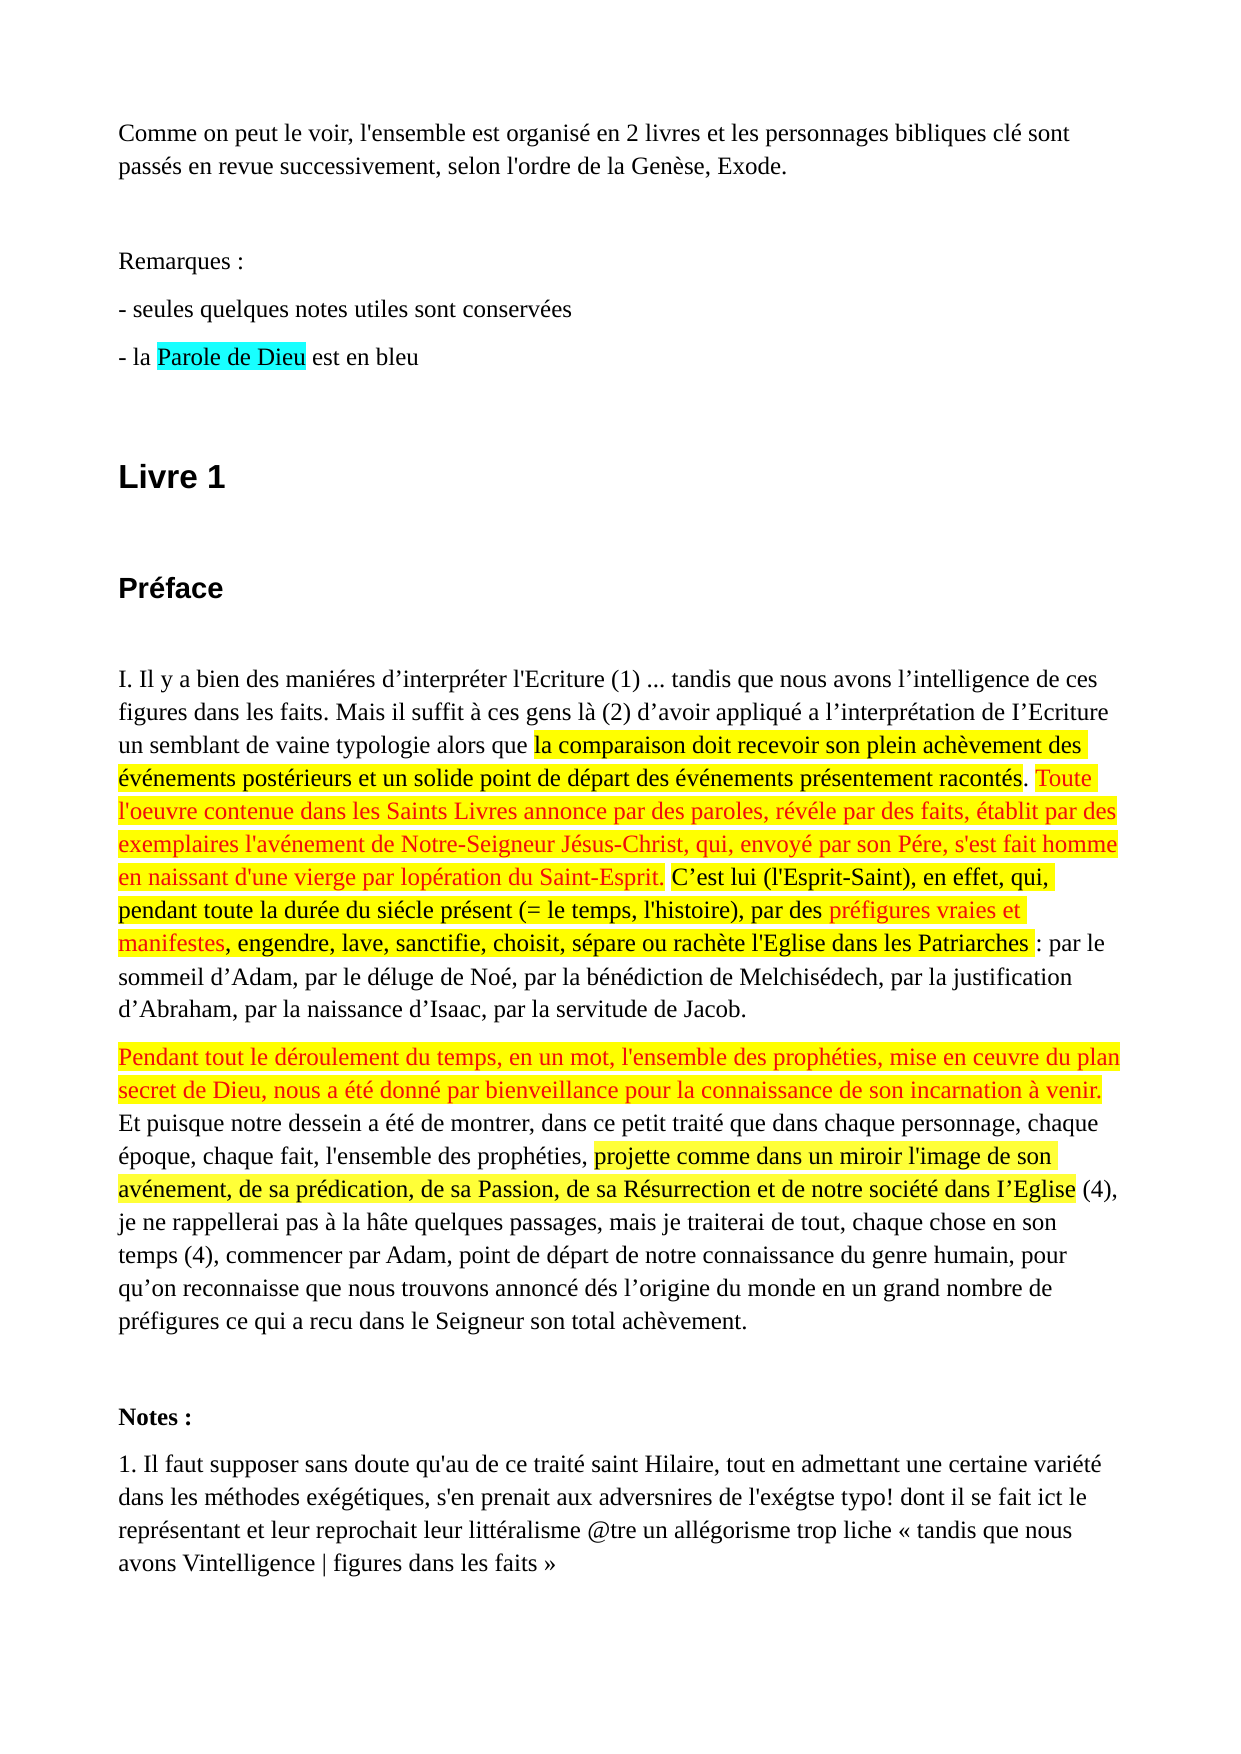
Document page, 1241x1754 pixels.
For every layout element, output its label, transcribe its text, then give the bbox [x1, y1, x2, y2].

text Remarques : [118, 246, 1122, 275]
text Pendant tout le déroulement du temps, en un mot, l'ensemble des prophéties, mise en ceuvre du plan secret de Dieu, nous a été donné par bienveillance pour la connaissance de son incarnation à venir. Et puisque notre dessein a été de montrer, dans ce petit traité que dans chaque personnage, chaque époque, chaque fait, l'ensemble des prophéties, projette comme dans un miroir l'image de son avénement, de sa prédication, de sa Passion, de sa Résurrection et de notre société dans I’Eglise (4), je ne rappellerai pas à la hâte quelques passages, mais je traiterai de tout, chaque chose en son temps (4), commencer par Adam, point de départ de notre connaissance du genre humain, pour qu’on reconnaisse que nous trouvons annoncé dés l’origine du monde en un grand nombre de préfigures ce qui a recu dans le Seigneur son total achèvement. [118, 1042, 1122, 1335]
text - seules quelques notes utiles sont conservées [118, 294, 1122, 323]
text I. Il y a bien des maniéres d’interpréter l'Ecriture (1) ... tandis que nous avons l’intelligence de ces figures dans les faits. Mais il suffit à ces gens là (2) d’avoir appliqué a l’interprétation de I’Ecriture un semblant de vaine typologie alors que la comparaison doit recevoir son plein achèvement des événements postérieurs et un solide point de départ des événements présentement racontés. Toute l'oeuvre contenue dans les Saints Livres annonce par des paroles, révéle par des faits, établit par des exemplaires l'avénement de Notre-Seigneur Jésus-Christ, qui, envoyé par son Pére, s'est fait homme en naissant d'une vierge par lopération du Saint-Esprit. C’est lui (l'Esprit-Saint), en effet, qui, pendant toute la durée du siécle présent (= le temps, l'histoire), par des préfigures vraies et manifestes, engendre, lave, sanctifie, choisit, sépare ou rachète l'Eglise dans les Patriarches : par le sommeil d’Adam, par le déluge de Noé, par la bénédiction de Melchisédech, par la justification d’Abraham, par la naissance d’Isaac, par la servitude de Jacob. [118, 664, 1122, 1023]
text Comme on peut le voir, l'ensemble est organisé en 2 livres et les personnages bibliques clé sont passés en revue successivement, selon l'ordre de la Genèse, Exode. [118, 118, 1122, 180]
subtitle Préface [118, 571, 1122, 604]
text - la Parole de Dieu est en bleu [118, 342, 1122, 370]
text Notes : [118, 1402, 1122, 1430]
subtitle Livre 1 [118, 458, 1122, 496]
text 1. Il faut supposer sans doute qu'au de ce traité saint Hilaire, tout en admettant une certaine variété dans les méthodes exégétiques, s'en prenait aux adversnires de l'exégtse typo! dont il se fait ict le représentant et leur reprochait leur littéralisme @tre un allégorisme trop liche « tandis que nous avons Vintelligence | figures dans les faits » [118, 1449, 1122, 1577]
